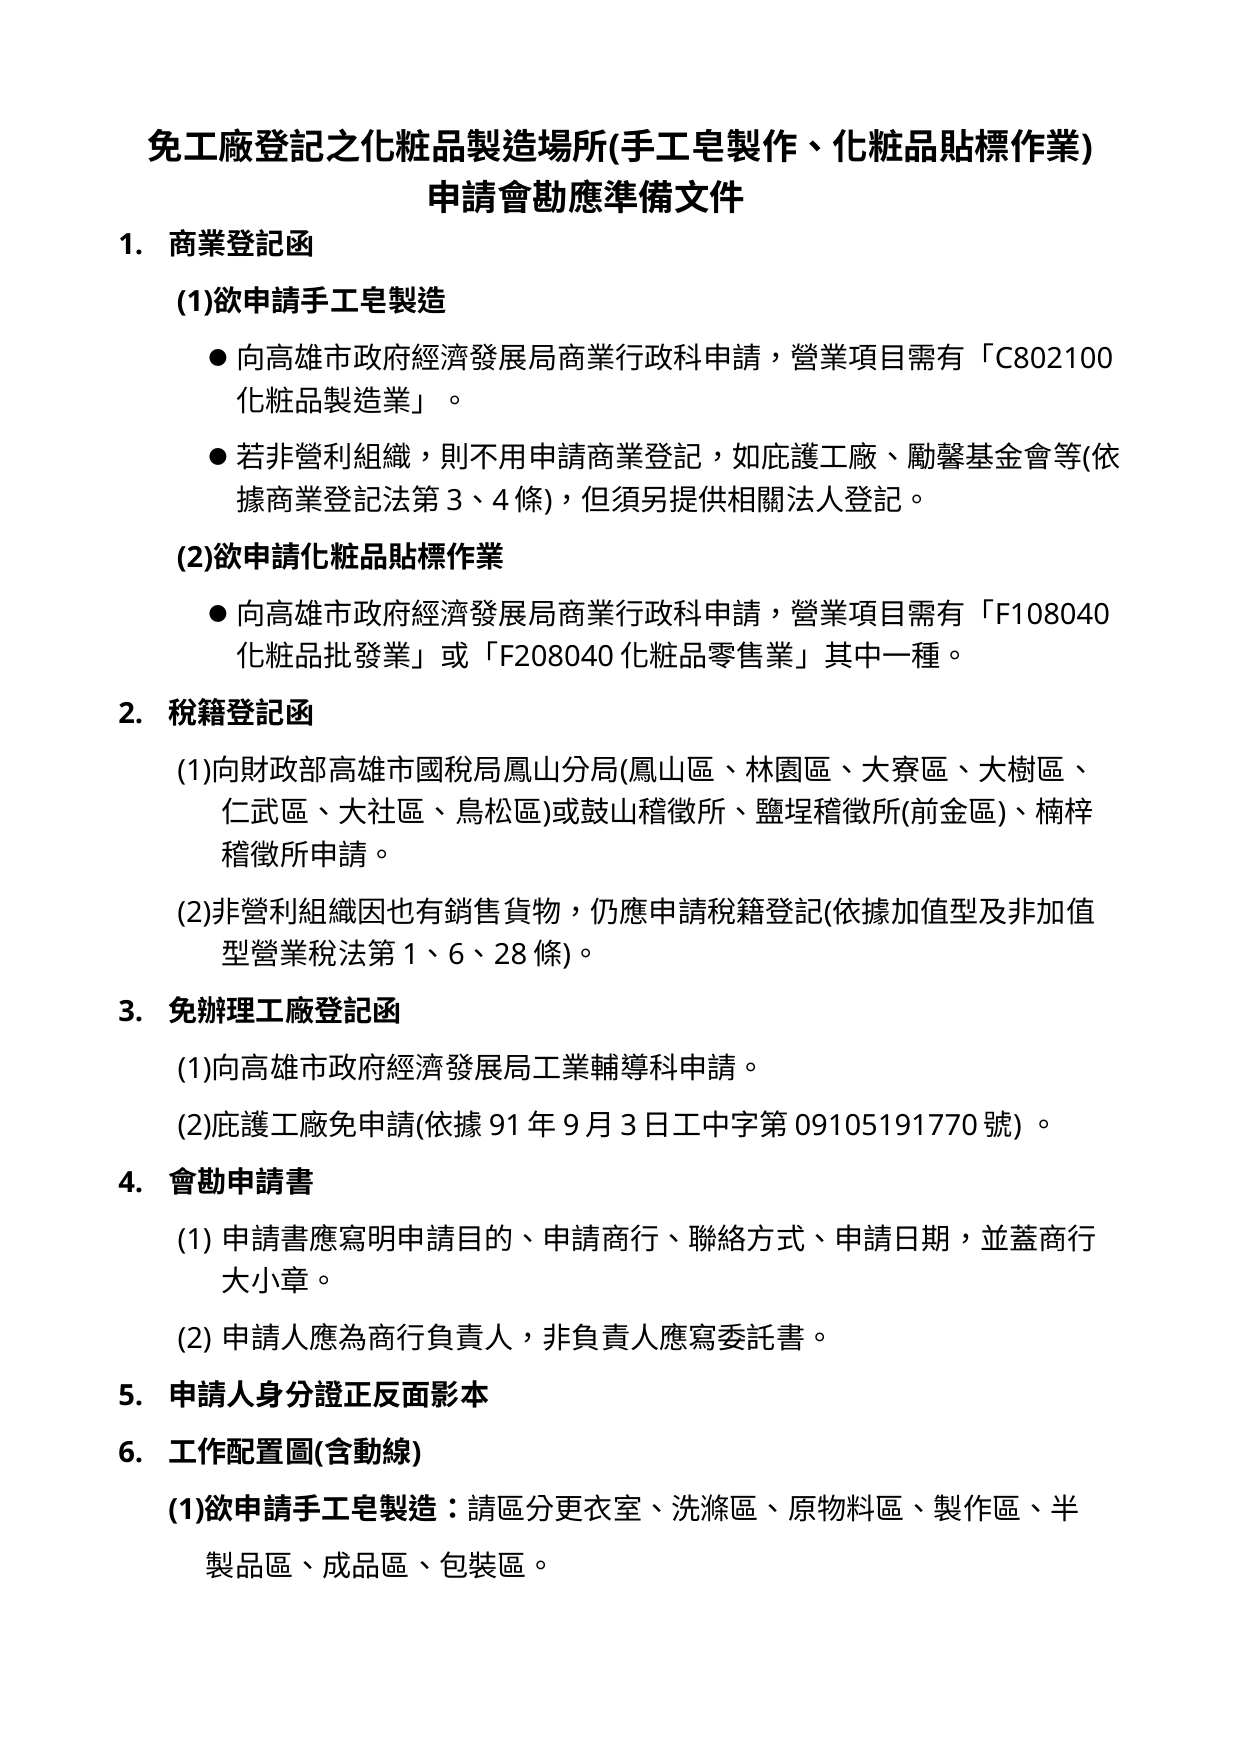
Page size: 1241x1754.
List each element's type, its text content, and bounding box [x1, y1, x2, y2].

list 商業登記函 [118, 221, 1122, 263]
list 免辦理工廠登記函 [118, 988, 1122, 1030]
list 若非營利組織，則不用申請商業登記，如庇護工廠、勵馨基金會等(依據商業登記法第3、4條)，但須另提供相關法人登記。 [207, 434, 1122, 519]
text 申請會勘應準備文件 [118, 169, 989, 221]
list 工作配置圖(含動線) [118, 1429, 1122, 1471]
text (2)庇護工廠免申請(依據91年9月3日工中字第09105191770號) 。 [177, 1102, 1122, 1144]
list 申請書應寫明申請目的、申請商行、聯絡方式、申請日期，並蓋商行大小章。 [177, 1216, 1122, 1300]
text 製品區、成品區、包裝區。 [118, 1543, 1122, 1585]
list 稅籍登記函 [118, 690, 1122, 732]
text (1)向財政部高雄市國稅局鳳山分局(鳳山區、林園區、大寮區、大樹區、仁武區、大社區、鳥松區)或鼓山稽徵所、鹽埕稽徵所(前金區)、楠梓稽徵所申請。 [177, 747, 1122, 874]
text (1)欲申請手工皂製造 [118, 278, 1122, 320]
text (1)欲申請手工皂製造：請區分更衣室、洗滌區、原物料區、製作區、半 [168, 1486, 1122, 1528]
text 免工廠登記之化粧品製造場所(手工皂製作、化粧品貼標作業) [118, 118, 1122, 169]
list 申請人應為商行負責人，非負責人應寫委託書。 [177, 1315, 1122, 1357]
list 向高雄市政府經濟發展局商業行政科申請，營業項目需有「F108040化粧品批發業」或「F208040化粧品零售業」其中一種。 [207, 590, 1122, 675]
list 申請人身分證正反面影本 [118, 1372, 1122, 1414]
list 會勘申請書 [118, 1159, 1122, 1201]
list 向高雄市政府經濟發展局商業行政科申請，營業項目需有「C802100化粧品製造業」。 [207, 335, 1122, 419]
text (2)非營利組織因也有銷售貨物，仍應申請稅籍登記(依據加值型及非加值型營業稅法第1、6、28條)。 [177, 888, 1122, 973]
text (2)欲申請化粧品貼標作業 [118, 533, 1122, 576]
text (1)向高雄市政府經濟發展局工業輔導科申請。 [177, 1045, 1122, 1087]
